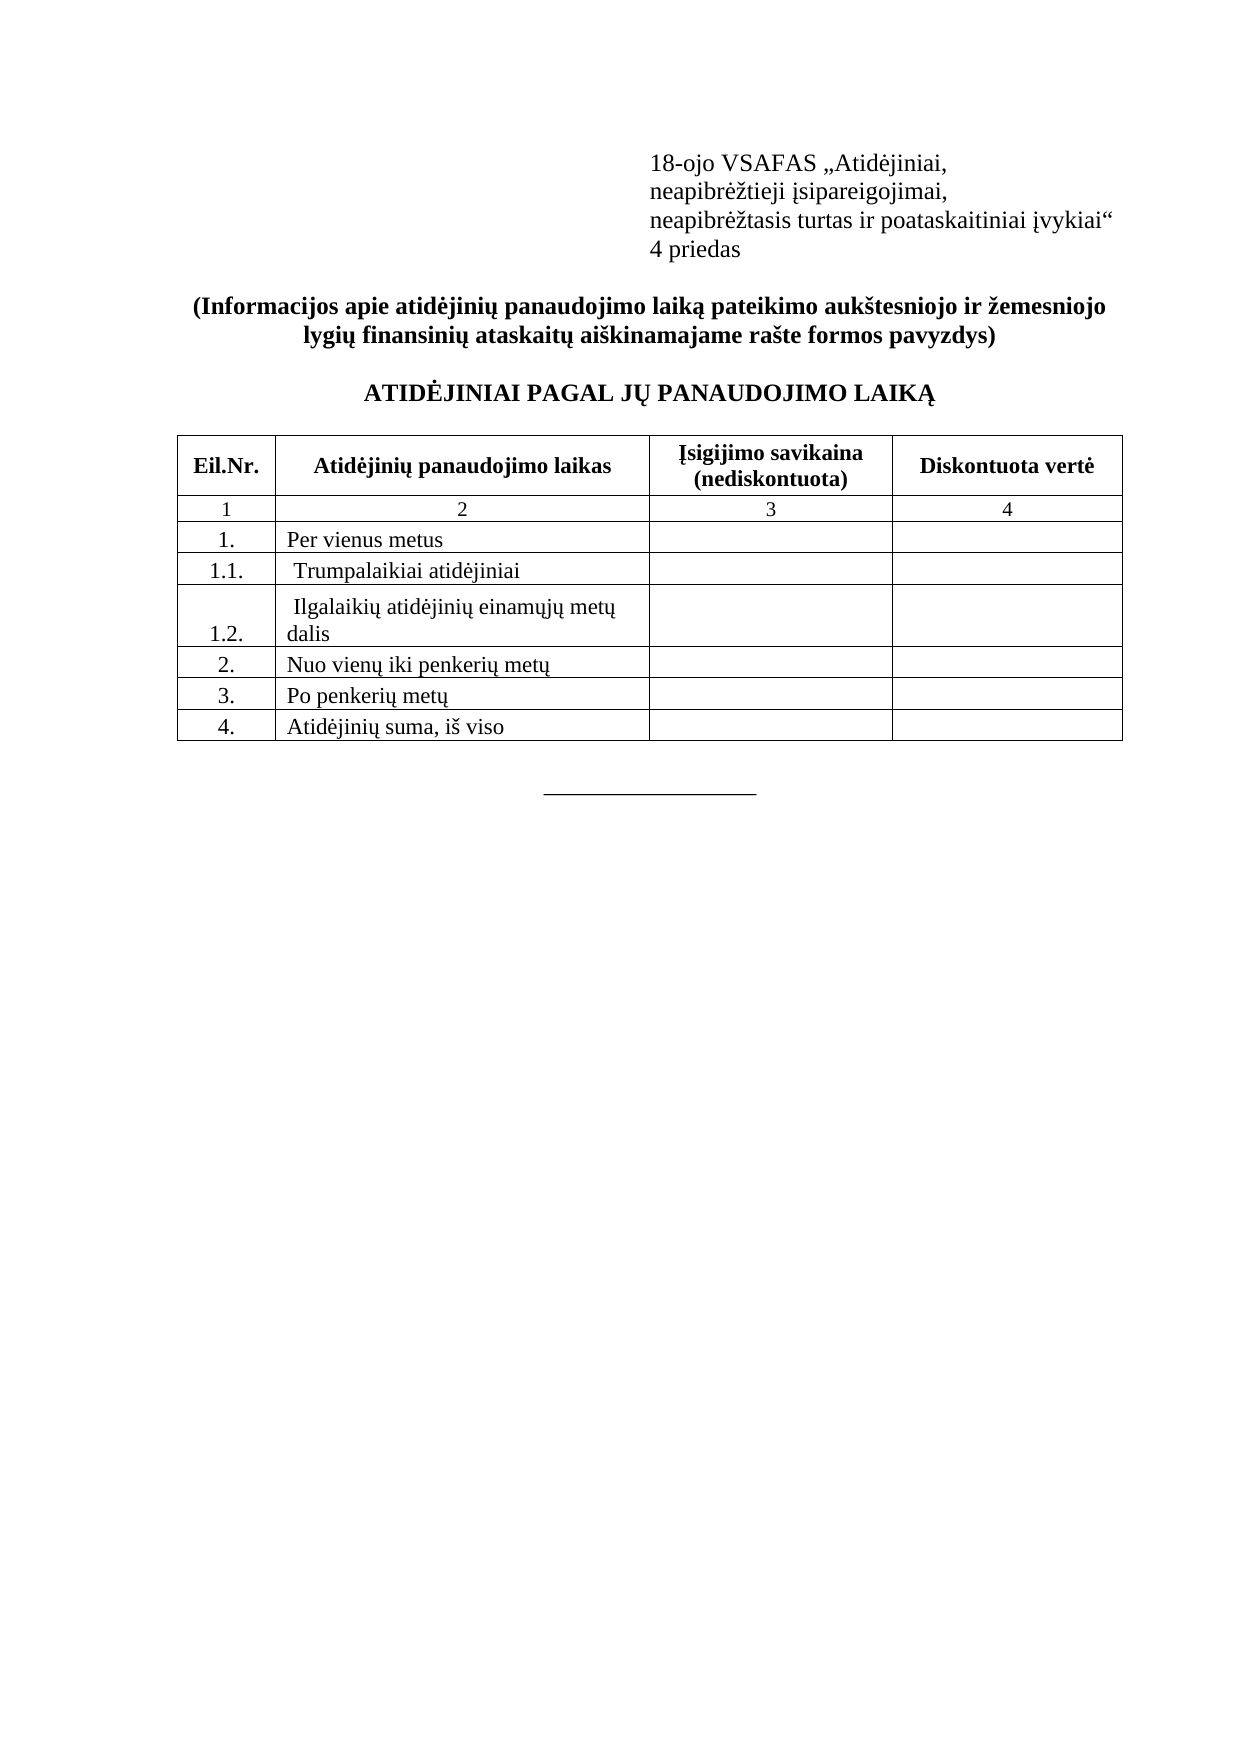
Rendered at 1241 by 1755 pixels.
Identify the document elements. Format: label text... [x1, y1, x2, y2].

text _________________ [177, 769, 1122, 798]
table_cell 3 [650, 496, 892, 521]
table_cell [893, 522, 1122, 552]
table_cell 1.2. [178, 585, 275, 646]
table_cell Ilgalaikių atidėjinių einamųjų metų dalis [276, 585, 649, 646]
table_cell [893, 678, 1122, 708]
text (Informacijos apie atidėjinių panaudojimo laiką pateikimo aukštesniojo ir žemesniojo lygių finansinių ataskaitų aiškinamajame rašte formos pavyzdys) [177, 291, 1122, 349]
table_cell 1.1. [178, 553, 275, 583]
table_cell Trumpalaikiai atidėjiniai [276, 553, 649, 583]
table_header Atidėjinių panaudojimo laikas [276, 436, 649, 494]
table_cell [893, 585, 1122, 646]
table_cell 2. [178, 647, 275, 677]
table_cell 4 [893, 496, 1122, 521]
table_cell [650, 553, 892, 583]
text 4 priedas [649, 234, 1122, 263]
table_cell Per vienus metus [276, 522, 649, 552]
table_cell [650, 710, 892, 740]
table_cell 1. [178, 522, 275, 552]
text 18-ojo VSAFAS „Atidėjiniai, [649, 148, 1122, 176]
text ATIDĖJINIAI PAGAL JŲ PANAUDOJIMO LAIKĄ [177, 378, 1122, 406]
table_header Diskontuota vertė [893, 436, 1122, 494]
table_cell 4. [178, 710, 275, 740]
text neapibrėžtieji įsipareigojimai, [649, 176, 1122, 205]
table_cell [650, 522, 892, 552]
table_header Eil.Nr. [178, 436, 275, 494]
table_cell Po penkerių metų [276, 678, 649, 708]
table_cell [893, 647, 1122, 677]
table_cell [650, 647, 892, 677]
table_cell Atidėjinių suma, iš viso [276, 710, 649, 740]
table_cell 2 [276, 496, 649, 521]
table_cell Nuo vienų iki penkerių metų [276, 647, 649, 677]
table_cell [893, 553, 1122, 583]
table_cell [893, 710, 1122, 740]
table_cell 1 [178, 496, 275, 521]
table_header Įsigijimo savikaina (nediskontuota) [650, 436, 892, 494]
table_cell [650, 678, 892, 708]
table_cell [650, 585, 892, 646]
text neapibrėžtasis turtas ir poataskaitiniai įvykiai“ [649, 205, 1122, 234]
table_cell 3. [178, 678, 275, 708]
